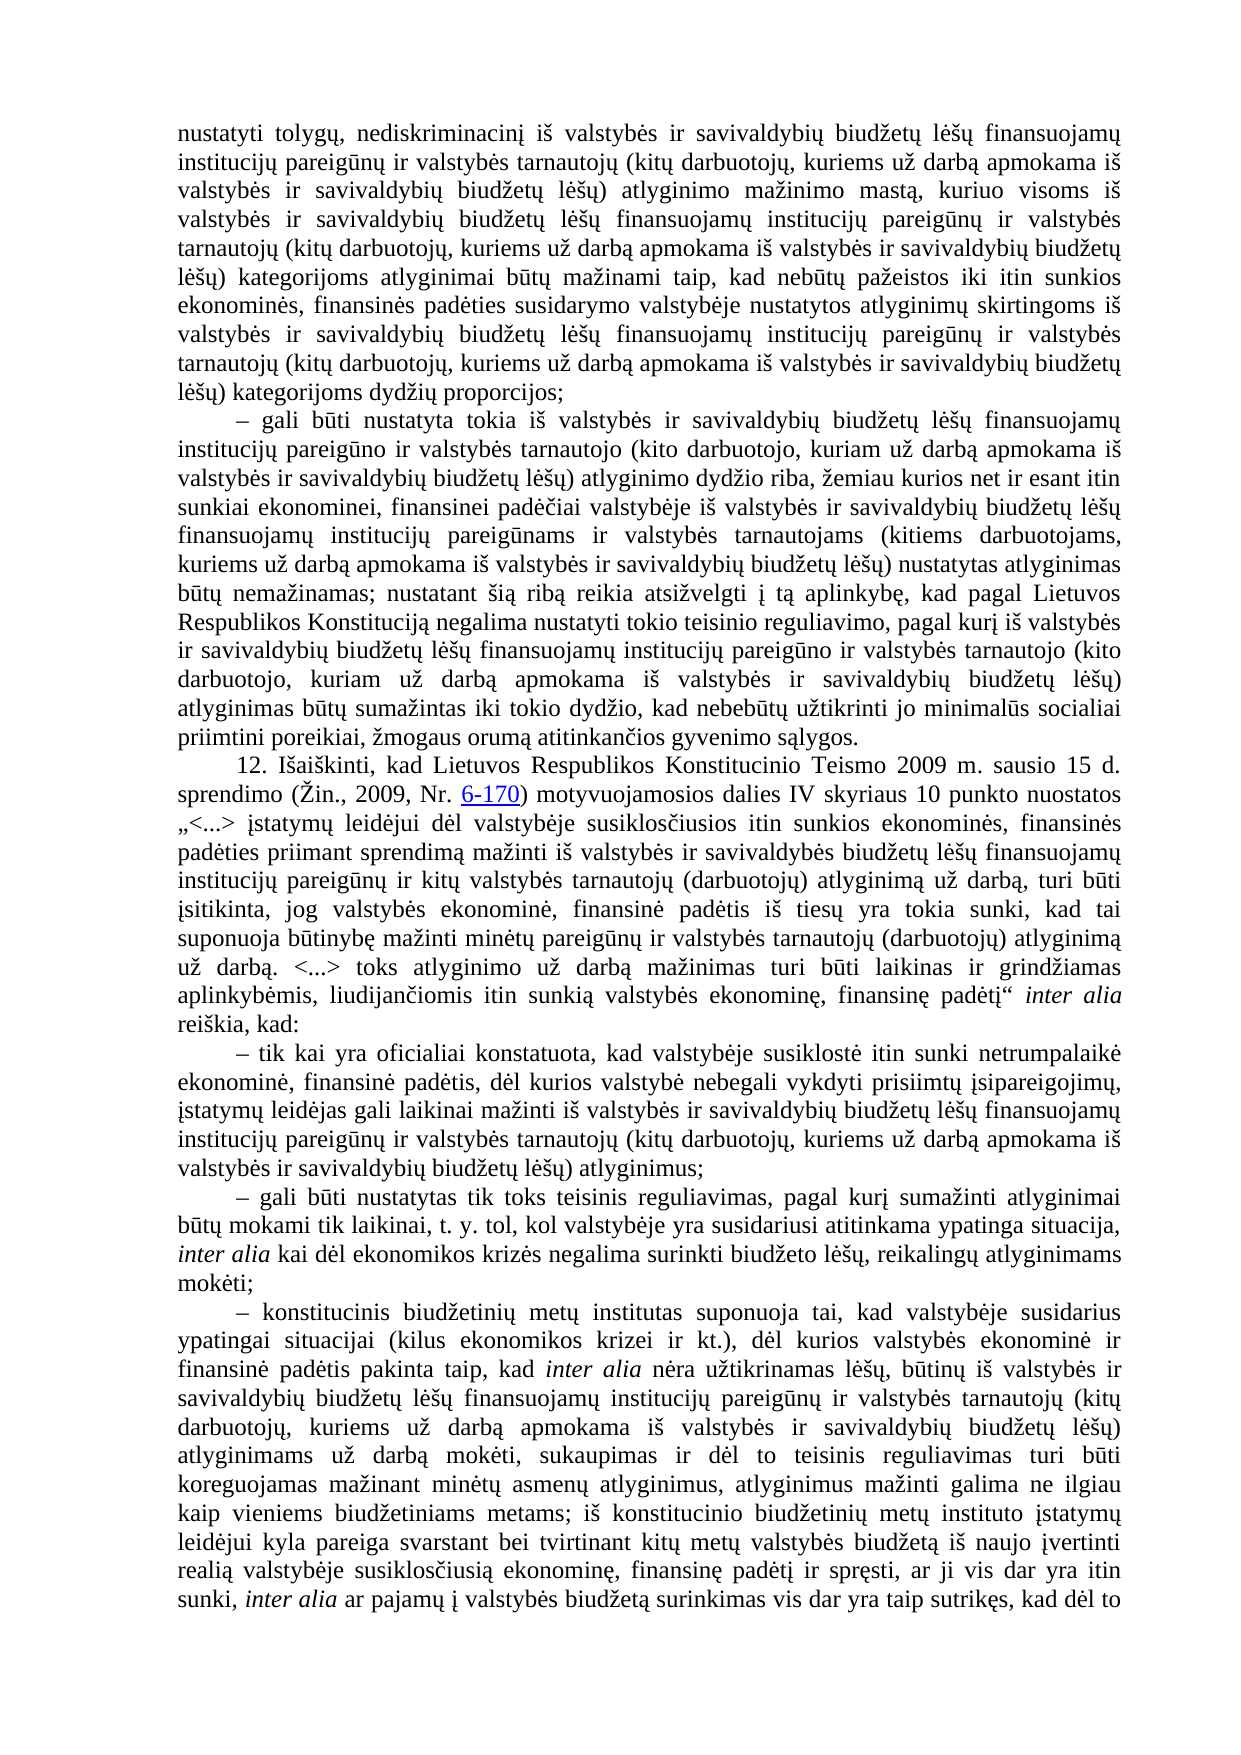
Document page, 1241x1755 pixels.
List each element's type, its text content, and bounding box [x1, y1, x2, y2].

text – gali būti nustatytas tik toks teisinis reguliavimas, pagal kurį sumažinti atlyginimai būtų mokami tik laikinai, t. y. tol, kol valstybėje yra susidariusi atitinkama ypatinga situacija, inter alia kai dėl ekonomikos krizės negalima surinkti biudžeto lėšų, reikalingų atlyginimams mokėti; [177, 1182, 1122, 1297]
text – gali būti nustatyta tokia iš valstybės ir savivaldybių biudžetų lėšų finansuojamų institucijų pareigūno ir valstybės tarnautojo (kito darbuotojo, kuriam už darbą apmokama iš valstybės ir savivaldybių biudžetų lėšų) atlyginimo dydžio riba, žemiau kurios net ir esant itin sunkiai ekonominei, finansinei padėčiai valstybėje iš valstybės ir savivaldybių biudžetų lėšų finansuojamų institucijų pareigūnams ir valstybės tarnautojams (kitiems darbuotojams, kuriems už darbą apmokama iš valstybės ir savivaldybių biudžetų lėšų) nustatytas atlyginimas būtų nemažinamas; nustatant šią ribą reikia atsižvelgti į tą aplinkybę, kad pagal Lietuvos Respublikos Konstituciją negalima nustatyti tokio teisinio reguliavimo, pagal kurį iš valstybės ir savivaldybių biudžetų lėšų finansuojamų institucijų pareigūno ir valstybės tarnautojo (kito darbuotojo, kuriam už darbą apmokama iš valstybės ir savivaldybių biudžetų lėšų) atlyginimas būtų sumažintas iki tokio dydžio, kad nebebūtų užtikrinti jo minimalūs socialiai priimtini poreikiai, žmogaus orumą atitinkančios gyvenimo sąlygos. [177, 406, 1122, 751]
text 12. Išaiškinti, kad Lietuvos Respublikos Konstitucinio Teismo 2009 m. sausio 15 d. sprendimo (Žin., 2009, Nr. 6-170) motyvuojamosios dalies IV skyriaus 10 punkto nuostatos „<...> įstatymų leidėjui dėl valstybėje susiklosčiusios itin sunkios ekonominės, finansinės padėties priimant sprendimą mažinti iš valstybės ir savivaldybės biudžetų lėšų finansuojamų institucijų pareigūnų ir kitų valstybės tarnautojų (darbuotojų) atlyginimą už darbą, turi būti įsitikinta, jog valstybės ekonominė, finansinė padėtis iš tiesų yra tokia sunki, kad tai suponuoja būtinybę mažinti minėtų pareigūnų ir valstybės tarnautojų (darbuotojų) atlyginimą už darbą. <...> toks atlyginimo už darbą mažinimas turi būti laikinas ir grindžiamas aplinkybėmis, liudijančiomis itin sunkią valstybės ekonominę, finansinę padėtį“ inter alia reiškia, kad: [177, 751, 1122, 1038]
text – tik kai yra oficialiai konstatuota, kad valstybėje susiklostė itin sunki netrumpalaikė ekonominė, finansinė padėtis, dėl kurios valstybė nebegali vykdyti prisiimtų įsipareigojimų, įstatymų leidėjas gali laikinai mažinti iš valstybės ir savivaldybių biudžetų lėšų finansuojamų institucijų pareigūnų ir valstybės tarnautojų (kitų darbuotojų, kuriems už darbą apmokama iš valstybės ir savivaldybių biudžetų lėšų) atlyginimus; [177, 1038, 1122, 1182]
text – konstitucinis biudžetinių metų institutas suponuoja tai, kad valstybėje susidarius ypatingai situacijai (kilus ekonomikos krizei ir kt.), dėl kurios valstybės ekonominė ir finansinė padėtis pakinta taip, kad inter alia nėra užtikrinamas lėšų, būtinų iš valstybės ir savivaldybių biudžetų lėšų finansuojamų institucijų pareigūnų ir valstybės tarnautojų (kitų darbuotojų, kuriems už darbą apmokama iš valstybės ir savivaldybių biudžetų lėšų) atlyginimams už darbą mokėti, sukaupimas ir dėl to teisinis reguliavimas turi būti koreguojamas mažinant minėtų asmenų atlyginimus, atlyginimus mažinti galima ne ilgiau kaip vieniems biudžetiniams metams; iš konstitucinio biudžetinių metų instituto įstatymų leidėjui kyla pareiga svarstant bei tvirtinant kitų metų valstybės biudžetą iš naujo įvertinti realią valstybėje susiklosčiusią ekonominę, finansinę padėtį ir spręsti, ar ji vis dar yra itin sunki, inter alia ar pajamų į valstybės biudžetą surinkimas vis dar yra taip sutrikęs, kad dėl to [177, 1297, 1122, 1613]
text nustatyti tolygų, nediskriminacinį iš valstybės ir savivaldybių biudžetų lėšų finansuojamų institucijų pareigūnų ir valstybės tarnautojų (kitų darbuotojų, kuriems už darbą apmokama iš valstybės ir savivaldybių biudžetų lėšų) atlyginimo mažinimo mastą, kuriuo visoms iš valstybės ir savivaldybių biudžetų lėšų finansuojamų institucijų pareigūnų ir valstybės tarnautojų (kitų darbuotojų, kuriems už darbą apmokama iš valstybės ir savivaldybių biudžetų lėšų) kategorijoms atlyginimai būtų mažinami taip, kad nebūtų pažeistos iki itin sunkios ekonominės, finansinės padėties susidarymo valstybėje nustatytos atlyginimų skirtingoms iš valstybės ir savivaldybių biudžetų lėšų finansuojamų institucijų pareigūnų ir valstybės tarnautojų (kitų darbuotojų, kuriems už darbą apmokama iš valstybės ir savivaldybių biudžetų lėšų) kategorijoms dydžių proporcijos; [177, 118, 1122, 406]
